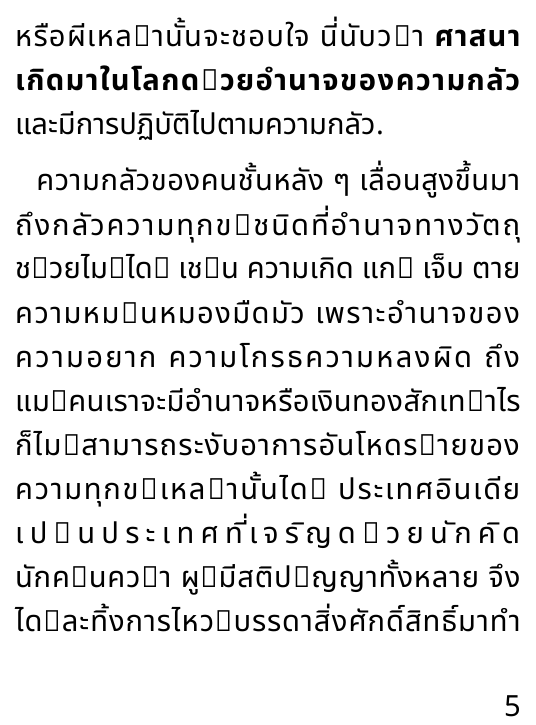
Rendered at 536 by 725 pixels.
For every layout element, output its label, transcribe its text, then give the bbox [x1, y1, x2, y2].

text ความกลัวของคนชั้นหลัง ๆ เลื่อนสูงขึ้นมาถึงกลัวความทุกขชนิดที่อํานาจทางวัตถุชวยไมได เชน ความเกิด แก เจ็บ ตายความหมนหมองมืดมัว เพราะอํานาจของความอยาก ความโกรธความหลงผิด ถึงแมคนเราจะมีอํานาจหรือเงินทองสักเทาไร ก็ไมสามารถระงับอาการอันโหดรายของความทุกขเหลานั้นได ประเทศอินเดียเปนประเทศที่เจริญดวยนักคิด นักคนควา ผูมีสติปญญาทั้งหลาย จึงไดละทิ้งการไหวบรรดาสิ่งศักดิ์สิทธิ์มาทํา [15, 160, 521, 644]
text หรือผีเหลานั้นจะชอบใจ นี่นับวา ศาสนาเกิดมาในโลกดวยอํานาจของความกลัวและมีการปฏิบัติไปตามความกลัว. [15, 15, 521, 147]
